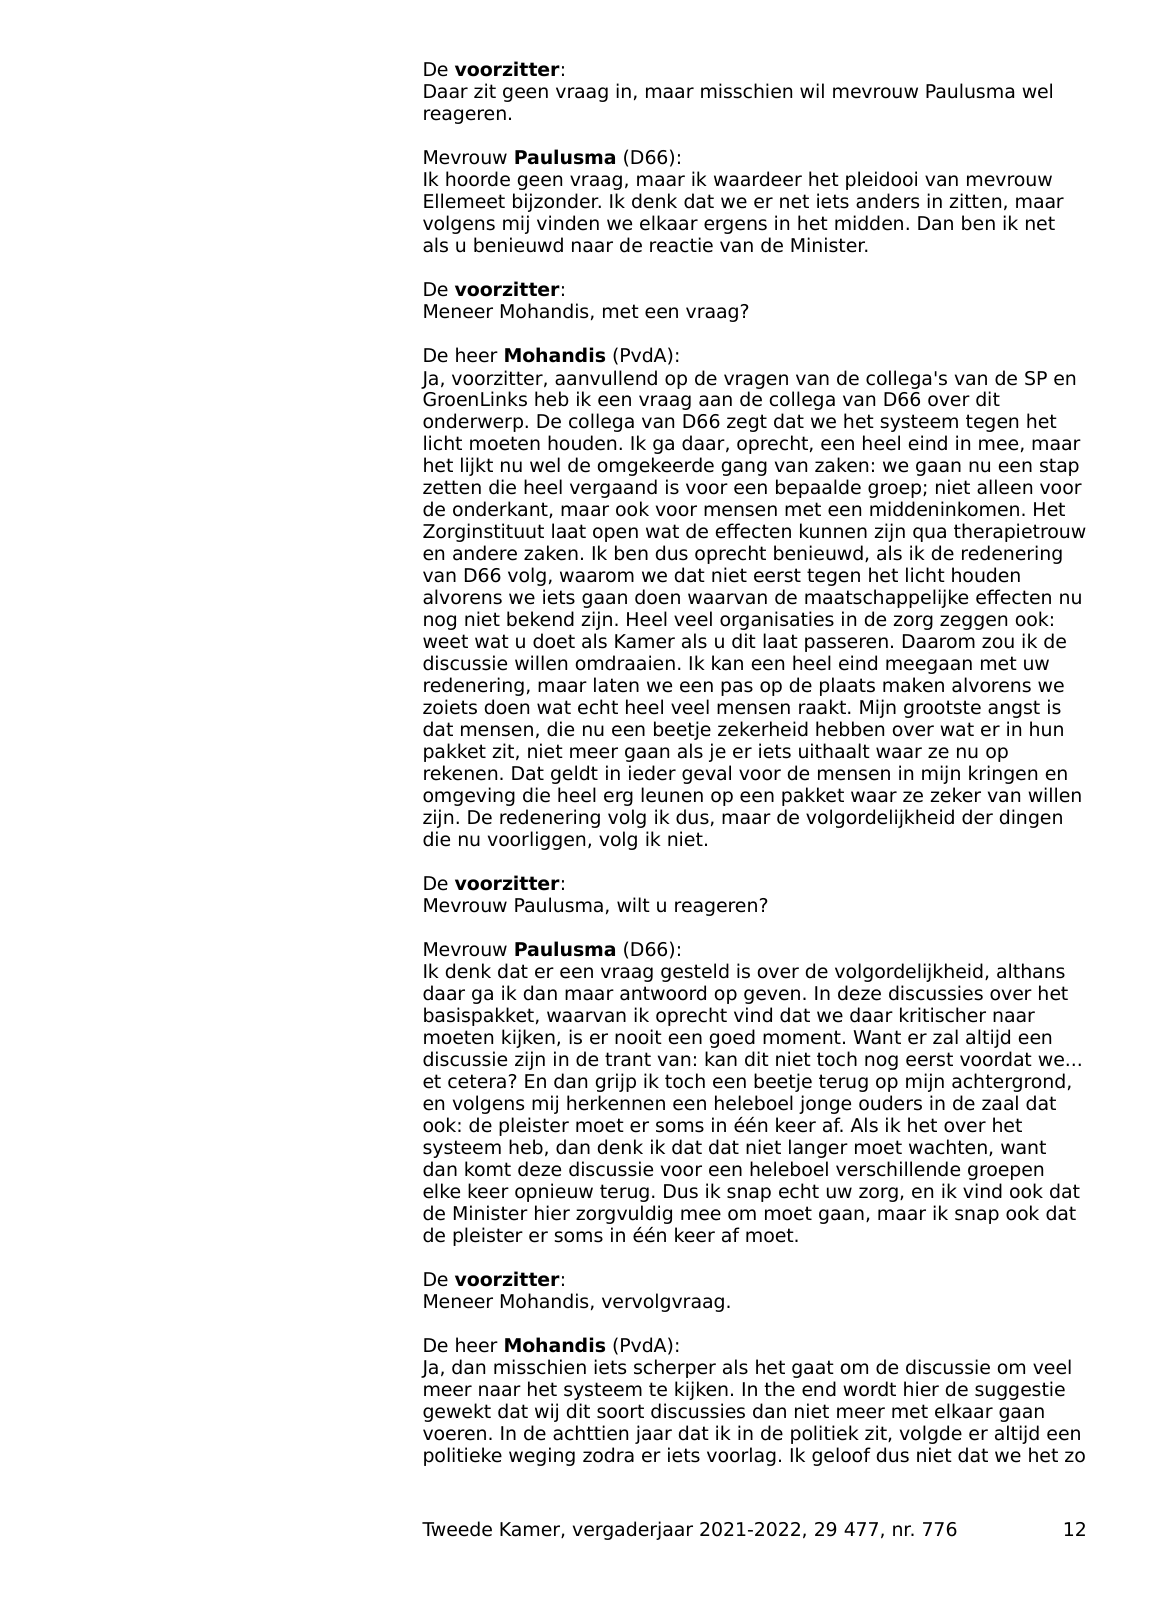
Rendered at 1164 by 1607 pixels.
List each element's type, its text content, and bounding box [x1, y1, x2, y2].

text Mevrouw Paulusma (D66): [422, 939, 1087, 961]
text Meneer Mohandis, met een vraag? [422, 301, 1087, 323]
text De voorzitter: [422, 1269, 1087, 1291]
text Meneer Mohandis, vervolgvraag. [422, 1291, 1087, 1313]
text Ik denk dat er een vraag gesteld is over de volgordelijkheid, althans daar ga ik dan maar antwoord op geven. In deze discussies over het basispakket, waarvan ik oprecht vind dat we daar kritischer naar moeten kijken, is er nooit een goed moment. Want er zal altijd een discussie zijn in de trant van: kan dit niet toch nog eerst voordat we... et cetera? En dan grijp ik toch een beetje terug op mijn achtergrond, en volgens mij herkennen een heleboel jonge ouders in de zaal dat ook: de pleister moet er soms in één keer af. Als ik het over het systeem heb, dan denk ik dat dat niet langer moet wachten, want dan komt deze discussie voor een heleboel verschillende groepen elke keer opnieuw terug. Dus ik snap echt uw zorg, en ik vind ook dat de Minister hier zorgvuldig mee om moet gaan, maar ik snap ook dat de pleister er soms in één keer af moet. [422, 961, 1087, 1247]
text De voorzitter: [422, 873, 1087, 895]
text Mevrouw Paulusma, wilt u reageren? [422, 895, 1087, 917]
text Ja, voorzitter, aanvullend op de vragen van de collega's van de SP en GroenLinks heb ik een vraag aan de collega van D66 over dit onderwerp. De collega van D66 zegt dat we het systeem tegen het licht moeten houden. Ik ga daar, oprecht, een heel eind in mee, maar het lijkt nu wel de omgekeerde gang van zaken: we gaan nu een stap zetten die heel vergaand is voor een bepaalde groep; niet alleen voor de onderkant, maar ook voor mensen met een middeninkomen. Het Zorginstituut laat open wat de effecten kunnen zijn qua therapietrouw en andere zaken. Ik ben dus oprecht benieuwd, als ik de redenering van D66 volg, waarom we dat niet eerst tegen het licht houden alvorens we iets gaan doen waarvan de maatschappelijke effecten nu nog niet bekend zijn. Heel veel organisaties in de zorg zeggen ook: weet wat u doet als Kamer als u dit laat passeren. Daarom zou ik de discussie willen omdraaien. Ik kan een heel eind meegaan met uw redenering, maar laten we een pas op de plaats maken alvorens we zoiets doen wat echt heel veel mensen raakt. Mijn grootste angst is dat mensen, die nu een beetje zekerheid hebben over wat er in hun pakket zit, niet meer gaan als je er iets uithaalt waar ze nu op rekenen. Dat geldt in ieder geval voor de mensen in mijn kringen en omgeving die heel erg leunen op een pakket waar ze zeker van willen zijn. De redenering volg ik dus, maar de volgordelijkheid der dingen die nu voorliggen, volg ik niet. [422, 367, 1087, 851]
text De heer Mohandis (PvdA): [422, 345, 1087, 367]
text Daar zit geen vraag in, maar misschien wil mevrouw Paulusma wel reageren. [422, 81, 1087, 125]
text De voorzitter: [422, 279, 1087, 301]
text Mevrouw Paulusma (D66): [422, 147, 1087, 169]
text Ja, dan misschien iets scherper als het gaat om de discussie om veel meer naar het systeem te kijken. In the end wordt hier de suggestie gewekt dat wij dit soort discussies dan niet meer met elkaar gaan voeren. In de achttien jaar dat ik in de politiek zit, volgde er altijd een politieke weging zodra er iets voorlag. Ik geloof dus niet dat we het zo [422, 1357, 1087, 1467]
text De heer Mohandis (PvdA): [422, 1335, 1087, 1357]
text Ik hoorde geen vraag, maar ik waardeer het pleidooi van mevrouw Ellemeet bijzonder. Ik denk dat we er net iets anders in zitten, maar volgens mij vinden we elkaar ergens in het midden. Dan ben ik net als u benieuwd naar de reactie van de Minister. [422, 169, 1087, 257]
text De voorzitter: [422, 59, 1087, 81]
